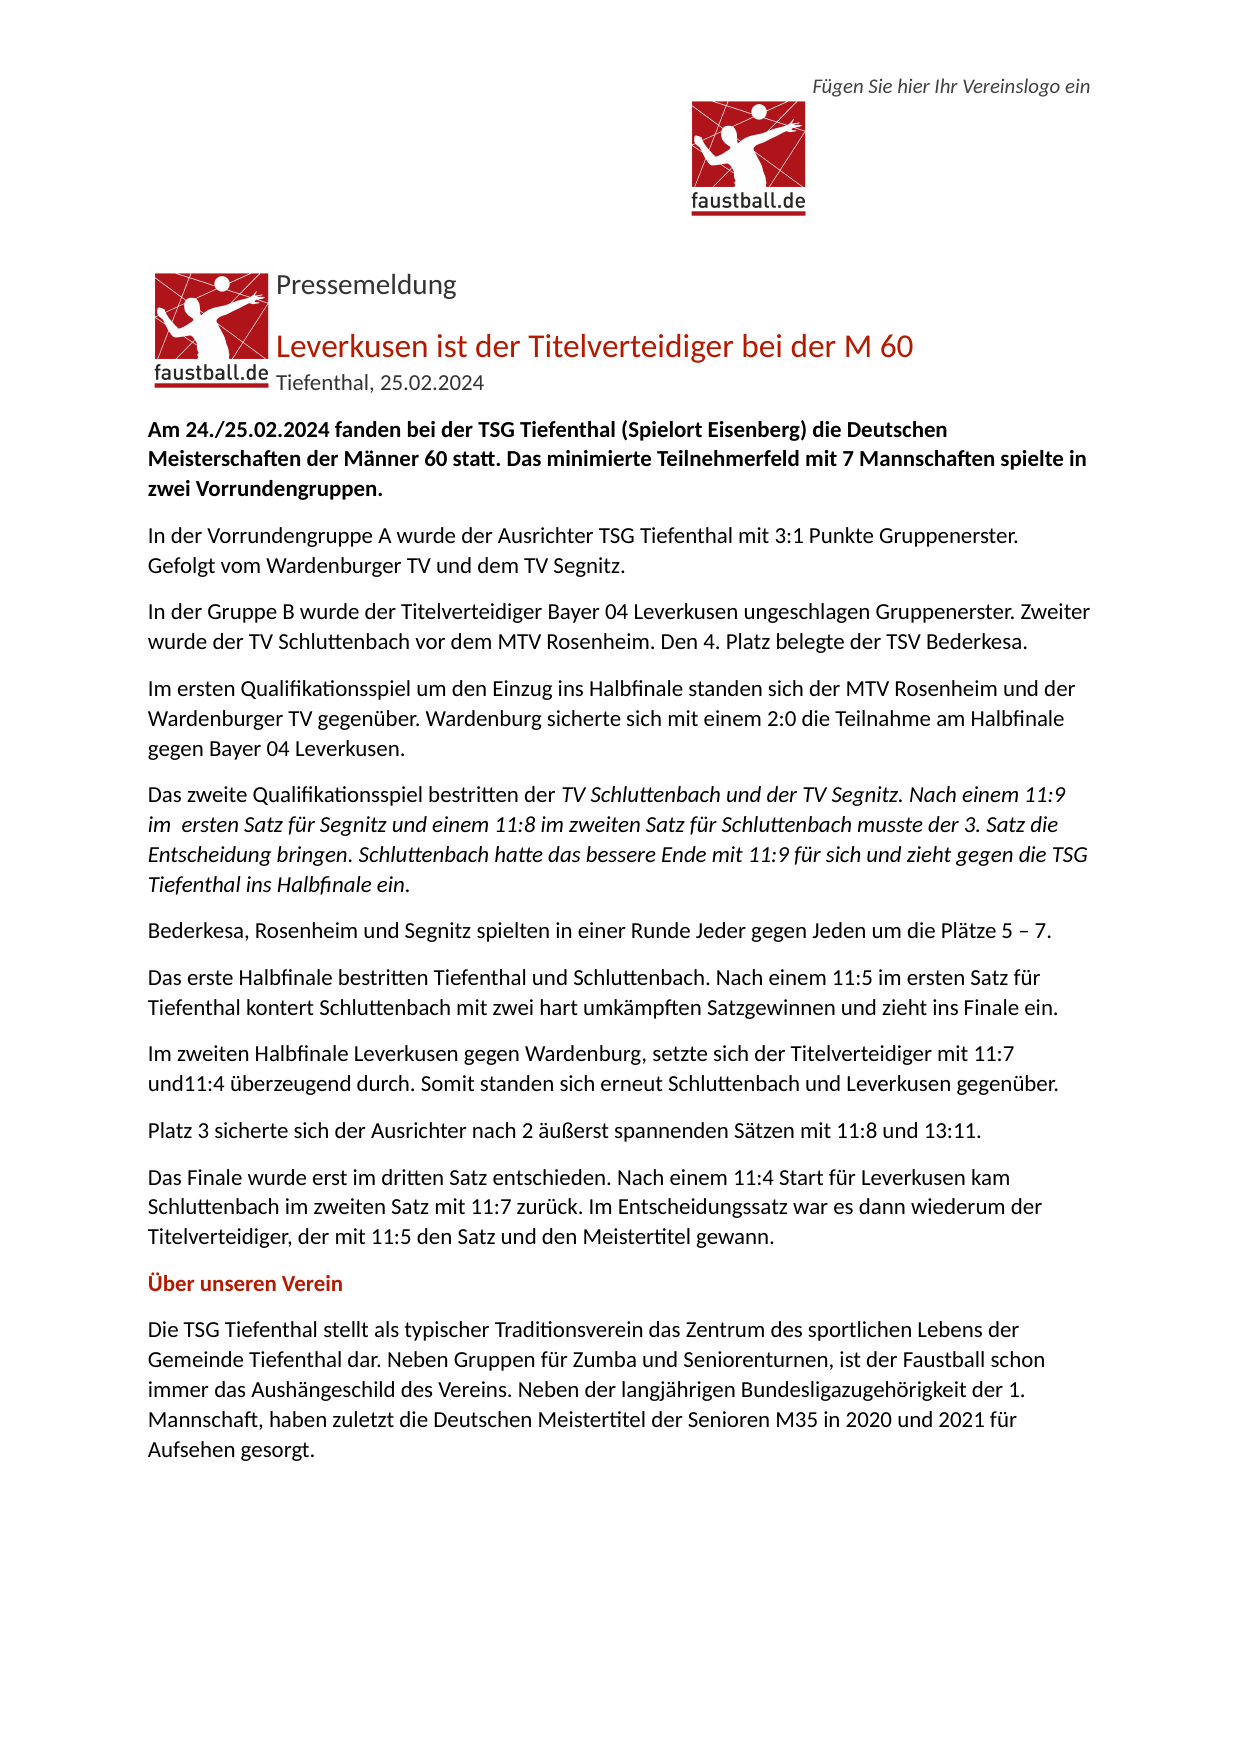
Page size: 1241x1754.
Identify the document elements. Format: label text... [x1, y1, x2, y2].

text Über unseren Verein [148, 1269, 1093, 1297]
text In der Gruppe B wurde der Titelverteidiger Bayer 04 Leverkusen ungeschlagen Gruppenerster. Zweiter wurde der TV Schluttenbach vor dem MTV Rosenheim. Den 4. Platz belegte der TSV Bederkesa. [148, 597, 1093, 655]
subtitle Leverkusen ist der Titelverteidiger bei der M 60 [276, 324, 1093, 365]
text Das zweite Qualifikationsspiel bestritten der TV Schluttenbach und der TV Segnitz. Nach einem 11:9 im ersten Satz für Segnitz und einem 11:8 im zweiten Satz für Schluttenbach musste der 3. Satz die Entscheidung bringen. Schluttenbach hatte das bessere Ende mit 11:9 für sich und zieht gegen die TSG Tiefenthal ins Halbfinale ein. [148, 780, 1093, 898]
picture [684, 93, 813, 222]
text Platz 3 sicherte sich der Ausrichter nach 2 äußerst spannenden Sätzen mit 11:8 und 13:11. [148, 1116, 1093, 1144]
text Das erste Halbfinale bestritten Tiefenthal und Schluttenbach. Nach einem 11:5 im ersten Satz für Tiefenthal kontert Schluttenbach mit zwei hart umkämpften Satzgewinnen und zieht ins Finale ein. [148, 963, 1093, 1021]
text Das Finale wurde erst im dritten Satz entschieden. Nach einem 11:4 Start für Leverkusen kam Schluttenbach im zweiten Satz mit 11:7 zurück. Im Entscheidungssatz war es dann wiederum der Titelverteidiger, der mit 11:5 den Satz und den Meistertitel gewann. [148, 1163, 1093, 1250]
picture [147, 265, 276, 394]
text Bederkesa, Rosenheim und Segnitz spielten in einer Runde Jeder gegen Jeden um die Plätze 5 – 7. [148, 917, 1093, 944]
text Im zweiten Halbfinale Leverkusen gegen Wardenburg, setzte sich der Titelverteidiger mit 11:7 und11:4 überzeugend durch. Somit standen sich erneut Schluttenbach und Leverkusen gegenüber. [148, 1039, 1093, 1097]
text In der Vorrundengruppe A wurde der Ausrichter TSG Tiefenthal mit 3:1 Punkte Gruppenerster. Gefolgt vom Wardenburger TV und dem TV Segnitz. [148, 521, 1093, 579]
text Im ersten Qualifikationsspiel um den Einzug ins Halbfinale standen sich der MTV Rosenheim und der Wardenburger TV gegenüber. Wardenburg sicherte sich mit einem 2:0 die Teilnahme am Halbfinale gegen Bayer 04 Leverkusen. [148, 674, 1093, 762]
text Am 24./25.02.2024 fanden bei der TSG Tiefenthal (Spielort Eisenberg) die Deutschen Meisterschaften der Männer 60 statt. Das minimierte Teilnehmerfeld mit 7 Mannschaften spielte in zwei Vorrundengruppen. [148, 415, 1093, 502]
text Tiefenthal, 25.02.2024 [148, 368, 1093, 396]
text Die TSG Tiefenthal stellt als typischer Traditionsverein das Zentrum des sportlichen Lebens der Gemeinde Tiefenthal dar. Neben Gruppen für Zumba und Seniorenturnen, ist der Faustball schon immer das Aushängeschild des Vereins. Neben der langjährigen Bundesligazugehörigkeit der 1. Mannschaft, haben zuletzt die Deutschen Meistertitel der Senioren M35 in 2020 und 2021 für Aufsehen gesorgt. [148, 1316, 1093, 1463]
text Pressemeldung [276, 266, 1093, 301]
